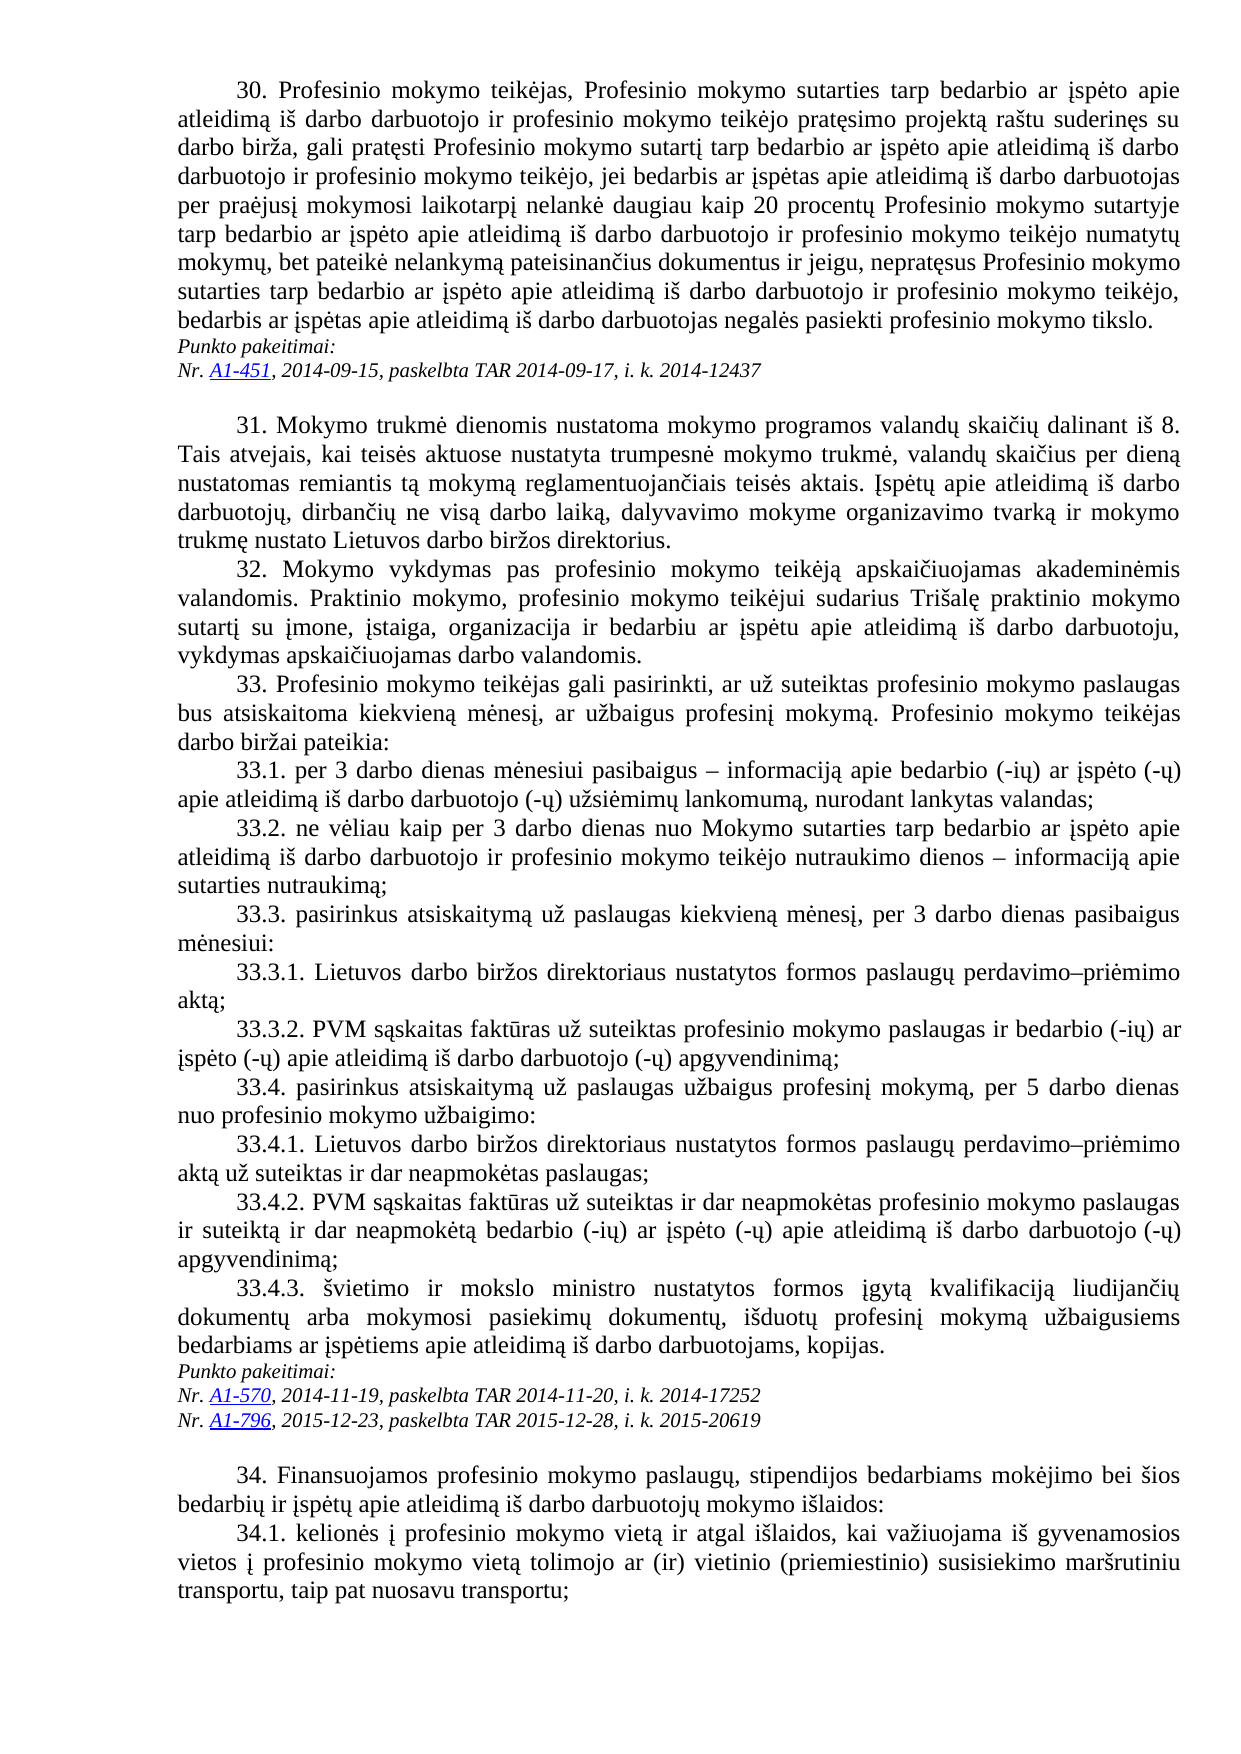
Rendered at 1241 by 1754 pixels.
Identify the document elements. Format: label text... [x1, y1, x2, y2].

text Nr. A1-796, 2015-12-23, paskelbta TAR 2015-12-28, i. k. 2015-20619 [177, 1407, 1181, 1432]
text 33.4. pasirinkus atsiskaitymą už paslaugas užbaigus profesinį mokymą, per 5 darbo dienas nuo profesinio mokymo užbaigimo: [177, 1072, 1181, 1129]
text 33.3.2. PVM sąskaitas faktūras už suteiktas profesinio mokymo paslaugas ir bedarbio (-ių) ar įspėto (-ų) apie atleidimą iš darbo darbuotojo (-ų) apgyvendinimą; [177, 1014, 1181, 1072]
text Punkto pakeitimai: [177, 1359, 1181, 1383]
text Punkto pakeitimai: [177, 334, 1181, 358]
text 32. Mokymo vykdymas pas profesinio mokymo teikėją apskaičiuojamas akademinėmis valandomis. Praktinio mokymo, profesinio mokymo teikėjui sudarius Trišalę praktinio mokymo sutartį su įmone, įstaiga, organizacija ir bedarbiu ar įspėtu apie atleidimą iš darbo darbuotoju, vykdymas apskaičiuojamas darbo valandomis. [177, 554, 1181, 669]
text 34. Finansuojamos profesinio mokymo paslaugų, stipendijos bedarbiams mokėjimo bei šios bedarbių ir įspėtų apie atleidimą iš darbo darbuotojų mokymo išlaidos: [177, 1460, 1181, 1518]
text 33.2. ne vėliau kaip per 3 darbo dienas nuo Mokymo sutarties tarp bedarbio ar įspėto apie atleidimą iš darbo darbuotojo ir profesinio mokymo teikėjo nutraukimo dienos – informaciją apie sutarties nutraukimą; [177, 813, 1181, 899]
text 33.3.1. Lietuvos darbo biržos direktoriaus nustatytos formos paslaugų perdavimo–priėmimo aktą; [177, 957, 1181, 1014]
text 30. Profesinio mokymo teikėjas, Profesinio mokymo sutarties tarp bedarbio ar įspėto apie atleidimą iš darbo darbuotojo ir profesinio mokymo teikėjo pratęsimo projektą raštu suderinęs su darbo birža, gali pratęsti Profesinio mokymo sutartį tarp bedarbio ar įspėto apie atleidimą iš darbo darbuotojo ir profesinio mokymo teikėjo, jei bedarbis ar įspėtas apie atleidimą iš darbo darbuotojas per praėjusį mokymosi laikotarpį nelankė daugiau kaip 20 procentų Profesinio mokymo sutartyje tarp bedarbio ar įspėto apie atleidimą iš darbo darbuotojo ir profesinio mokymo teikėjo numatytų mokymų, bet pateikė nelankymą pateisinančius dokumentus ir jeigu, nepratęsus Profesinio mokymo sutarties tarp bedarbio ar įspėto apie atleidimą iš darbo darbuotojo ir profesinio mokymo teikėjo, bedarbis ar įspėtas apie atleidimą iš darbo darbuotojas negalės pasiekti profesinio mokymo tikslo. [177, 75, 1181, 334]
text Nr. A1-570, 2014-11-19, paskelbta TAR 2014-11-20, i. k. 2014-17252 [177, 1383, 1181, 1407]
text 33.4.3. švietimo ir mokslo ministro nustatytos formos įgytą kvalifikaciją liudijančių dokumentų arba mokymosi pasiekimų dokumentų, išduotų profesinį mokymą užbaigusiems bedarbiams ar įspėtiems apie atleidimą iš darbo darbuotojams, kopijas. [177, 1273, 1181, 1359]
text Nr. A1-451, 2014-09-15, paskelbta TAR 2014-09-17, i. k. 2014-12437 [177, 358, 1181, 382]
text 31. Mokymo trukmė dienomis nustatoma mokymo programos valandų skaičių dalinant iš 8. Tais atvejais, kai teisės aktuose nustatyta trumpesnė mokymo trukmė, valandų skaičius per dieną nustatomas remiantis tą mokymą reglamentuojančiais teisės aktais. Įspėtų apie atleidimą iš darbo darbuotojų, dirbančių ne visą darbo laiką, dalyvavimo mokyme organizavimo tvarką ir mokymo trukmę nustato Lietuvos darbo biržos direktorius. [177, 411, 1181, 554]
text 33.4.2. PVM sąskaitas faktūras už suteiktas ir dar neapmokėtas profesinio mokymo paslaugas ir suteiktą ir dar neapmokėtą bedarbio (-ių) ar įspėto (-ų) apie atleidimą iš darbo darbuotojo (-ų) apgyvendinimą; [177, 1187, 1181, 1273]
text 33.1. per 3 darbo dienas mėnesiui pasibaigus – informaciją apie bedarbio (-ių) ar įspėto (-ų) apie atleidimą iš darbo darbuotojo (-ų) užsiėmimų lankomumą, nurodant lankytas valandas; [177, 756, 1181, 813]
text 34.1. kelionės į profesinio mokymo vietą ir atgal išlaidos, kai važiuojama iš gyvenamosios vietos į profesinio mokymo vietą tolimojo ar (ir) vietinio (priemiestinio) susisiekimo maršrutiniu transportu, taip pat nuosavu transportu; [177, 1518, 1181, 1604]
text 33.4.1. Lietuvos darbo biržos direktoriaus nustatytos formos paslaugų perdavimo–priėmimo aktą už suteiktas ir dar neapmokėtas paslaugas; [177, 1129, 1181, 1187]
text 33. Profesinio mokymo teikėjas gali pasirinkti, ar už suteiktas profesinio mokymo paslaugas bus atsiskaitoma kiekvieną mėnesį, ar užbaigus profesinį mokymą. Profesinio mokymo teikėjas darbo biržai pateikia: [177, 669, 1181, 756]
text 33.3. pasirinkus atsiskaitymą už paslaugas kiekvieną mėnesį, per 3 darbo dienas pasibaigus mėnesiui: [177, 899, 1181, 957]
